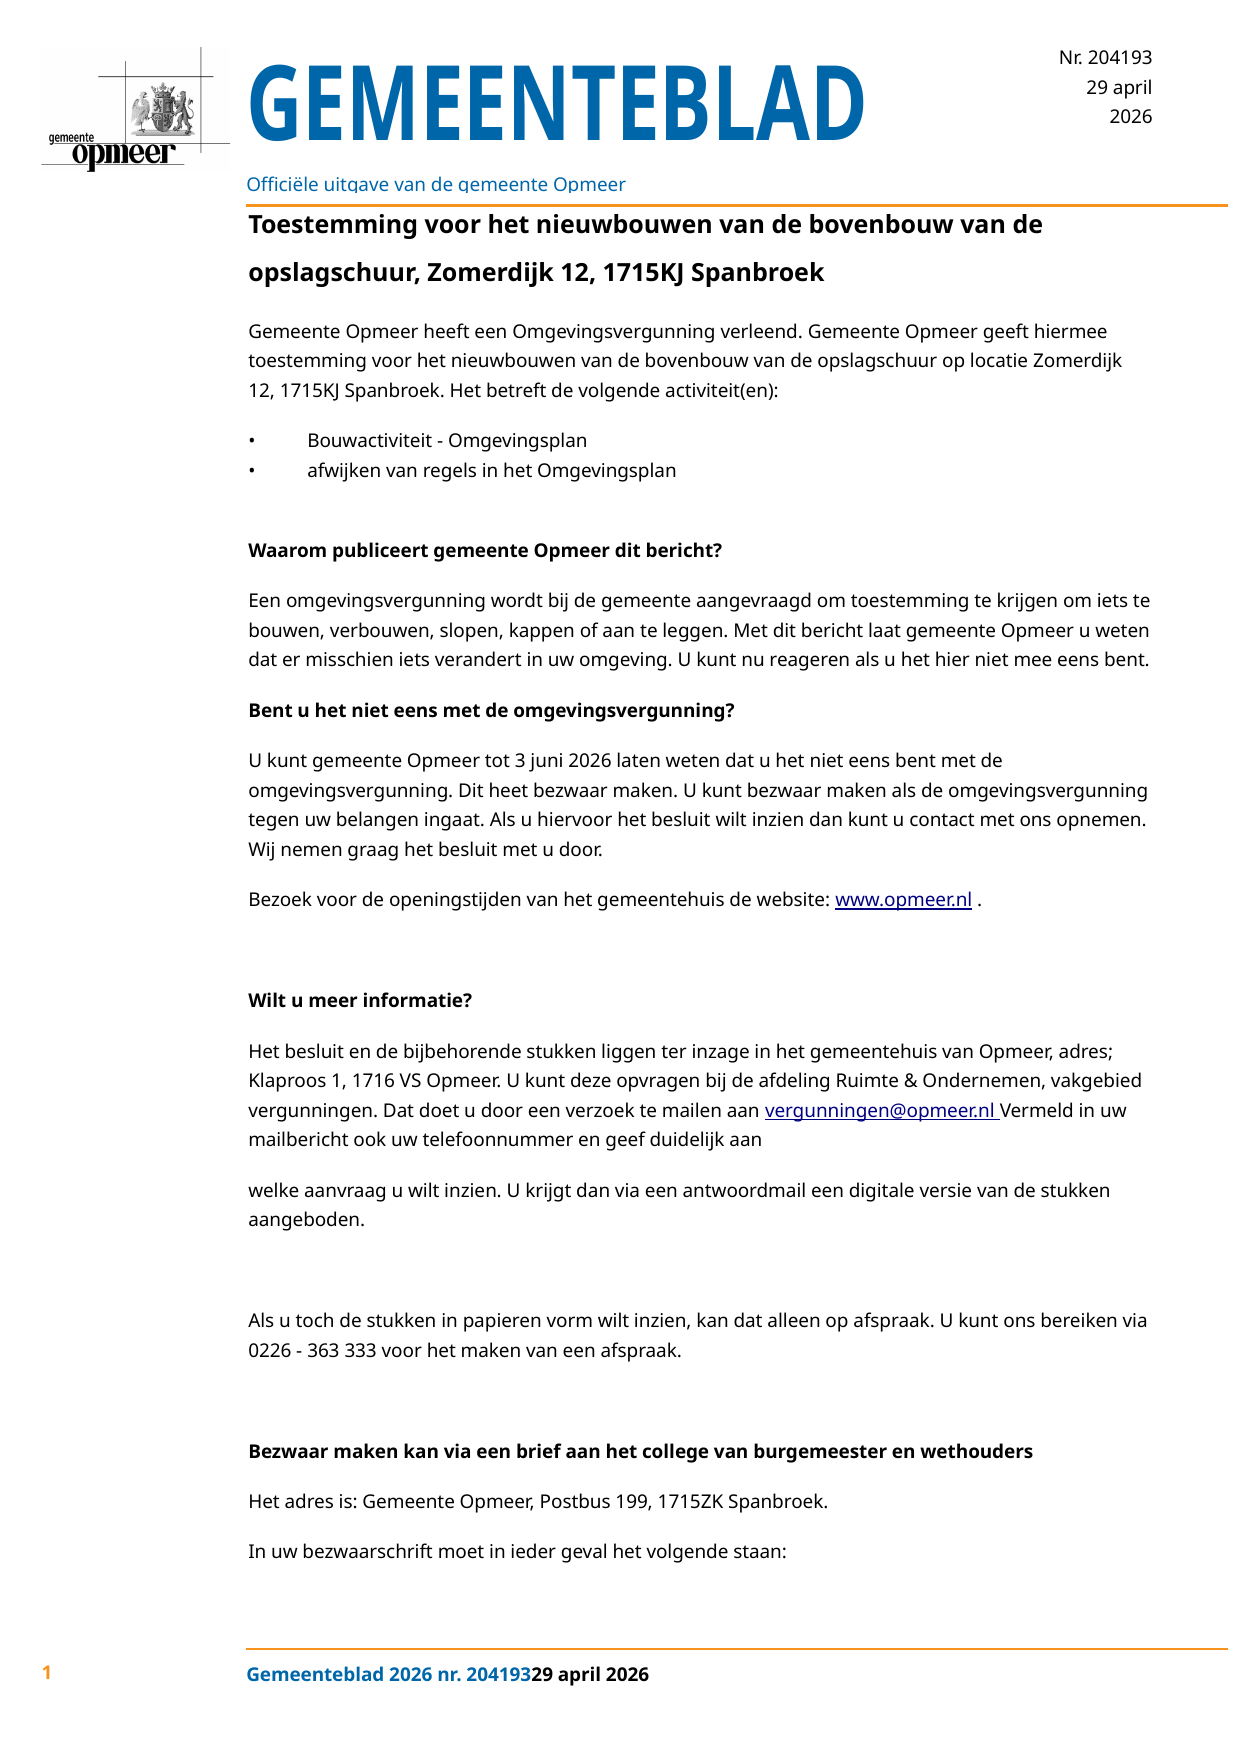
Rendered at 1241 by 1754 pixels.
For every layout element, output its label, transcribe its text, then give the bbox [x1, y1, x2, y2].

text Waarom publiceert gemeente Opmeer dit bericht? [248, 537, 1152, 563]
picture [41, 47, 231, 172]
text In uw bezwaarschrift moet in ieder geval het volgende staan: [248, 1539, 1152, 1564]
text Als u toch de stukken in papieren vorm wilt inzien, kan dat alleen op afspraak. U kunt ons bereiken via 0226 - 363 333 voor het maken van een afspraak. [248, 1307, 1152, 1363]
list afwijken van regels in het Omgevingsplan [248, 457, 1152, 483]
list Bouwactiviteit - Omgevingsplan [248, 427, 1152, 453]
text Het besluit en de bijbehorende stukken liggen ter inzage in het gemeentehuis van Opmeer, adres; Klaproos 1, 1716 VS Opmeer. U kunt deze opvragen bij de afdeling Ruimte & Ondernemen, vakgebied vergunningen. Dat doet u door een verzoek te mailen aan vergunningen@opmeer.nl Vermeld in uw mailbericht ook uw telefoonnummer en geef duidelijk aan [248, 1038, 1152, 1152]
text Bezoek voor de openingstijden van het gemeentehuis de website: www.opmeer.nl . [248, 887, 1152, 912]
text Een omgevingsvergunning wordt bij de gemeente aangevraagd om toestemming te krijgen om iets te bouwen, verbouwen, slopen, kappen of aan te leggen. Met dit bericht laat gemeente Opmeer u weten dat er misschien iets verandert in uw omgeving. U kunt nu reageren als u het hier niet mee eens bent. [248, 587, 1152, 672]
text U kunt gemeente Opmeer tot 3 juni 2026 laten weten dat u het niet eens bent met de omgevingsvergunning. Dit heet bezwaar maken. U kunt bezwaar maken als de omgevingsvergunning tegen uw belangen ingaat. Als u hiervoor het besluit wilt inzien dan kunt u contact met ons opnemen. Wij nemen graag het besluit met u door. [248, 747, 1152, 862]
text Bezwaar maken kan via een brief aan het college van burgemeester en wethouders [248, 1438, 1152, 1464]
text Wilt u meer informatie? [248, 987, 1152, 1013]
text Bent u het niet eens met de omgevingsvergunning? [248, 697, 1152, 723]
text welke aanvraag u wilt inzien. U krijgt dan via een antwoordmail een digitale versie van de stukken aangeboden. [248, 1177, 1152, 1232]
text Het adres is: Gemeente Opmeer, Postbus 199, 1715ZK Spanbroek. [248, 1488, 1152, 1514]
text Toestemming voor het nieuwbouwen van de bovenbouw van de opslagschuur, Zomerdijk 12, 1715KJ Spanbroek [248, 207, 1152, 288]
text Gemeente Opmeer heeft een Omgevingsvergunning verleend. Gemeente Opmeer geeft hiermee toestemming voor het nieuwbouwen van de bovenbouw van de opslagschuur op locatie Zomerdijk 12, 1715KJ Spanbroek. Het betreft de volgende activiteit(en): [248, 318, 1152, 403]
